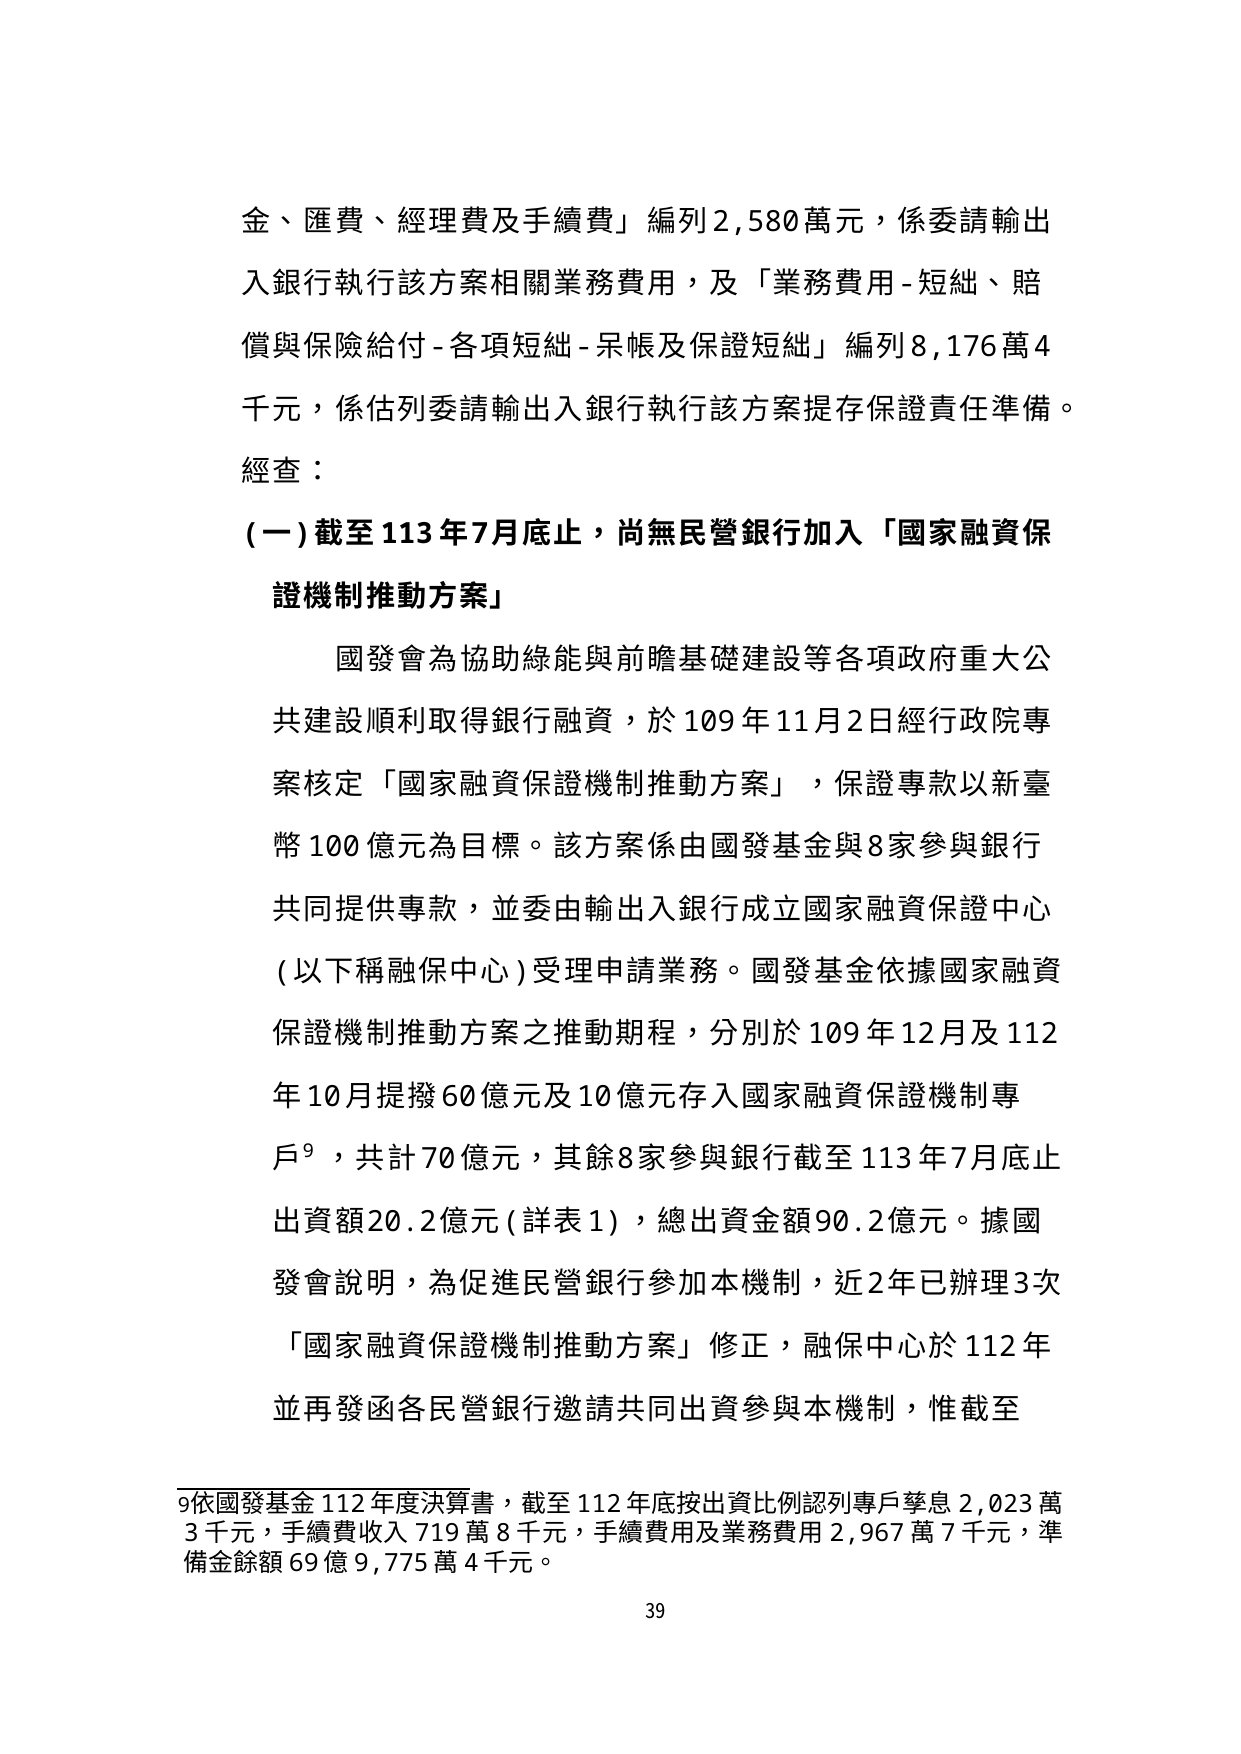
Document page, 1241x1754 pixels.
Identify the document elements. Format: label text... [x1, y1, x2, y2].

text 國發基金114年度預算案編列「國家融資保證機制推動方案」相關支出包含「業務費用-服務費用-一般服務費-佣金、匯費、經理費及手續費」編列2,580萬元，係委請輸出入銀行執行該方案相關業務費用，及「業務費用-短絀、賠償與保險給付-各項短絀-呆帳及保證短絀」編列8,176萬4千元，係估列委請輸出入銀行執行該方案提存保證責任準備。經查： [236, 177, 1063, 490]
text (一)截至113年7月底止，尚無民營銀行加入「國家融資保證機制推動方案」 [236, 490, 1063, 615]
text 依國發基金112年度決算書，截至112年底按出資比例認列專戶孳息2,023萬3千元，手續費收入719萬8千元，手續費用及業務費用2,967萬7千元，準備金餘額69億9,775萬4千元。 [177, 1489, 1063, 1577]
text 國發會為協助綠能與前瞻基礎建設等各項政府重大公共建設順利取得銀行融資，於109年11月2日經行政院專案核定「國家融資保證機制推動方案」，保證專款以新臺幣100億元為目標。該方案係由國發基金與8家參與銀行共同提供專款，並委由輸出入銀行成立國家融資保證中心(以下稱融保中心)受理申請業務。國發基金依據國家融資保證機制推動方案之推動期程，分別於109年12月及112年10月提撥60億元及10億元存入國家融資保證機制專戶，共計70億元，其餘8家參與銀行截至113年7月底止出資額20.2億元(詳表1)，總出資金額90.2億元。據國發會說明，為促進民營銀行參加本機制，近2年已辦理3次「國家融資保證機制推動方案」修正，融保中心於112年並再發函各民營銀行邀請共同出資參與本機制，惟截至 [266, 615, 1063, 1427]
